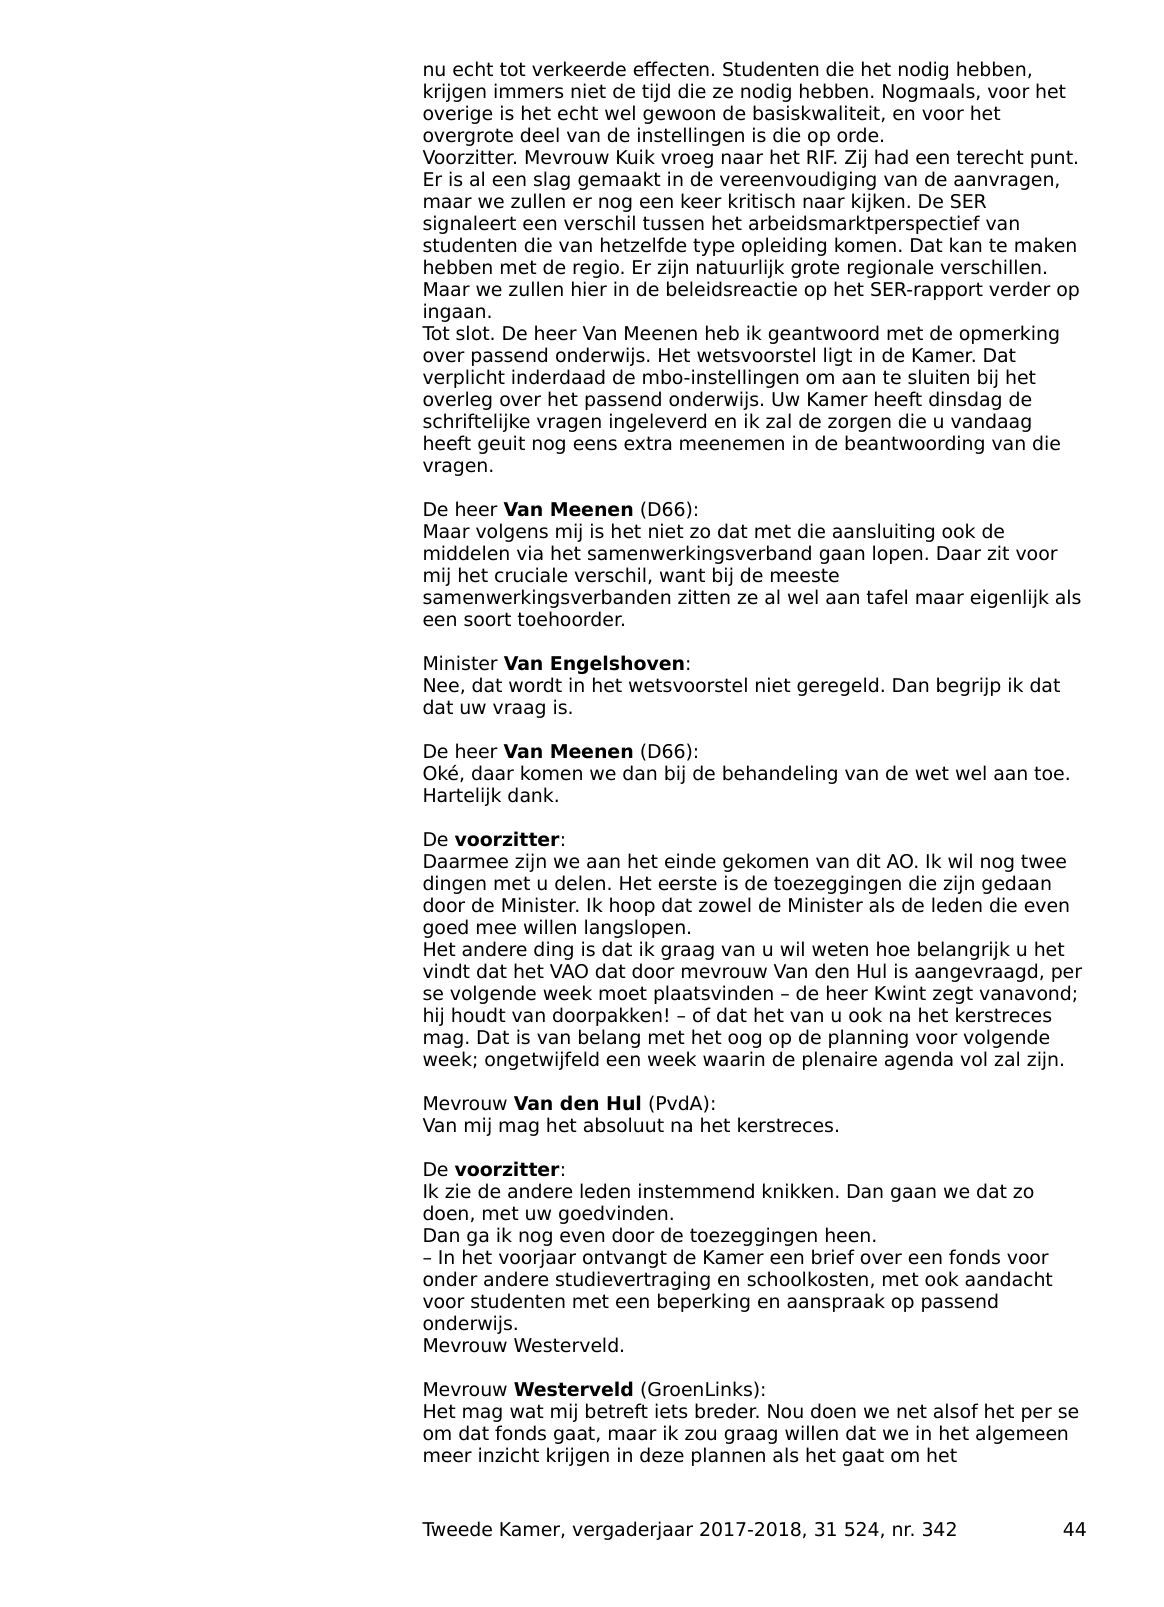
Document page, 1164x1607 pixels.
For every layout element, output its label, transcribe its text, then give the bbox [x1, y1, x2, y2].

text – In het voorjaar ontvangt de Kamer een brief over een fonds voor onder andere studievertraging en schoolkosten, met ook aandacht voor studenten met een beperking en aanspraak op passend onderwijs. [422, 1247, 1087, 1335]
text Voorzitter. Mevrouw Kuik vroeg naar het RIF. Zij had een terecht punt. Er is al een slag gemaakt in de vereenvoudiging van de aanvragen, maar we zullen er nog een keer kritisch naar kijken. De SER signaleert een verschil tussen het arbeidsmarktperspectief van studenten die van hetzelfde type opleiding komen. Dat kan te maken hebben met de regio. Er zijn natuurlijk grote regionale verschillen. Maar we zullen hier in de beleidsreactie op het SER-rapport verder op ingaan. [422, 147, 1087, 323]
text De voorzitter: [422, 1159, 1087, 1181]
text De heer Van Meenen (D66): [422, 499, 1087, 521]
text Het mag wat mij betreft iets breder. Nou doen we net alsof het per se om dat fonds gaat, maar ik zou graag willen dat we in het algemeen meer inzicht krijgen in deze plannen als het gaat om het [422, 1401, 1087, 1467]
text Van mij mag het absoluut na het kerstreces. [422, 1115, 1087, 1137]
text Mevrouw Westerveld. [422, 1335, 1087, 1357]
text De heer Van Meenen (D66): [422, 741, 1087, 763]
text Minister Van Engelshoven: [422, 653, 1087, 675]
text Ik zie de andere leden instemmend knikken. Dan gaan we dat zo doen, met uw goedvinden. [422, 1181, 1087, 1225]
text Dan ga ik nog even door de toezeggingen heen. [422, 1225, 1087, 1247]
text Maar volgens mij is het niet zo dat met die aansluiting ook de middelen via het samenwerkingsverband gaan lopen. Daar zit voor mij het cruciale verschil, want bij de meeste samenwerkingsverbanden zitten ze al wel aan tafel maar eigenlijk als een soort toehoorder. [422, 521, 1087, 631]
text De voorzitter: [422, 829, 1087, 851]
text Het andere ding is dat ik graag van u wil weten hoe belangrijk u het vindt dat het VAO dat door mevrouw Van den Hul is aangevraagd, per se volgende week moet plaatsvinden – de heer Kwint zegt vanavond; hij houdt van doorpakken! – of dat het van u ook na het kerstreces mag. Dat is van belang met het oog op de planning voor volgende week; ongetwijfeld een week waarin de plenaire agenda vol zal zijn. [422, 939, 1087, 1071]
text Mevrouw Van den Hul (PvdA): [422, 1093, 1087, 1115]
text Daarmee zijn we aan het einde gekomen van dit AO. Ik wil nog twee dingen met u delen. Het eerste is de toezeggingen die zijn gedaan door de Minister. Ik hoop dat zowel de Minister als de leden die even goed mee willen langslopen. [422, 851, 1087, 939]
text Mevrouw Westerveld (GroenLinks): [422, 1379, 1087, 1401]
text nu echt tot verkeerde effecten. Studenten die het nodig hebben, krijgen immers niet de tijd die ze nodig hebben. Nogmaals, voor het overige is het echt wel gewoon de basiskwaliteit, en voor het overgrote deel van de instellingen is die op orde. [422, 59, 1087, 147]
text Tot slot. De heer Van Meenen heb ik geantwoord met de opmerking over passend onderwijs. Het wetsvoorstel ligt in de Kamer. Dat verplicht inderdaad de mbo-instellingen om aan te sluiten bij het overleg over het passend onderwijs. Uw Kamer heeft dinsdag de schriftelijke vragen ingeleverd en ik zal de zorgen die u vandaag heeft geuit nog eens extra meenemen in de beantwoording van die vragen. [422, 323, 1087, 477]
text Nee, dat wordt in het wetsvoorstel niet geregeld. Dan begrijp ik dat dat uw vraag is. [422, 675, 1087, 719]
text Oké, daar komen we dan bij de behandeling van de wet wel aan toe. Hartelijk dank. [422, 763, 1087, 807]
